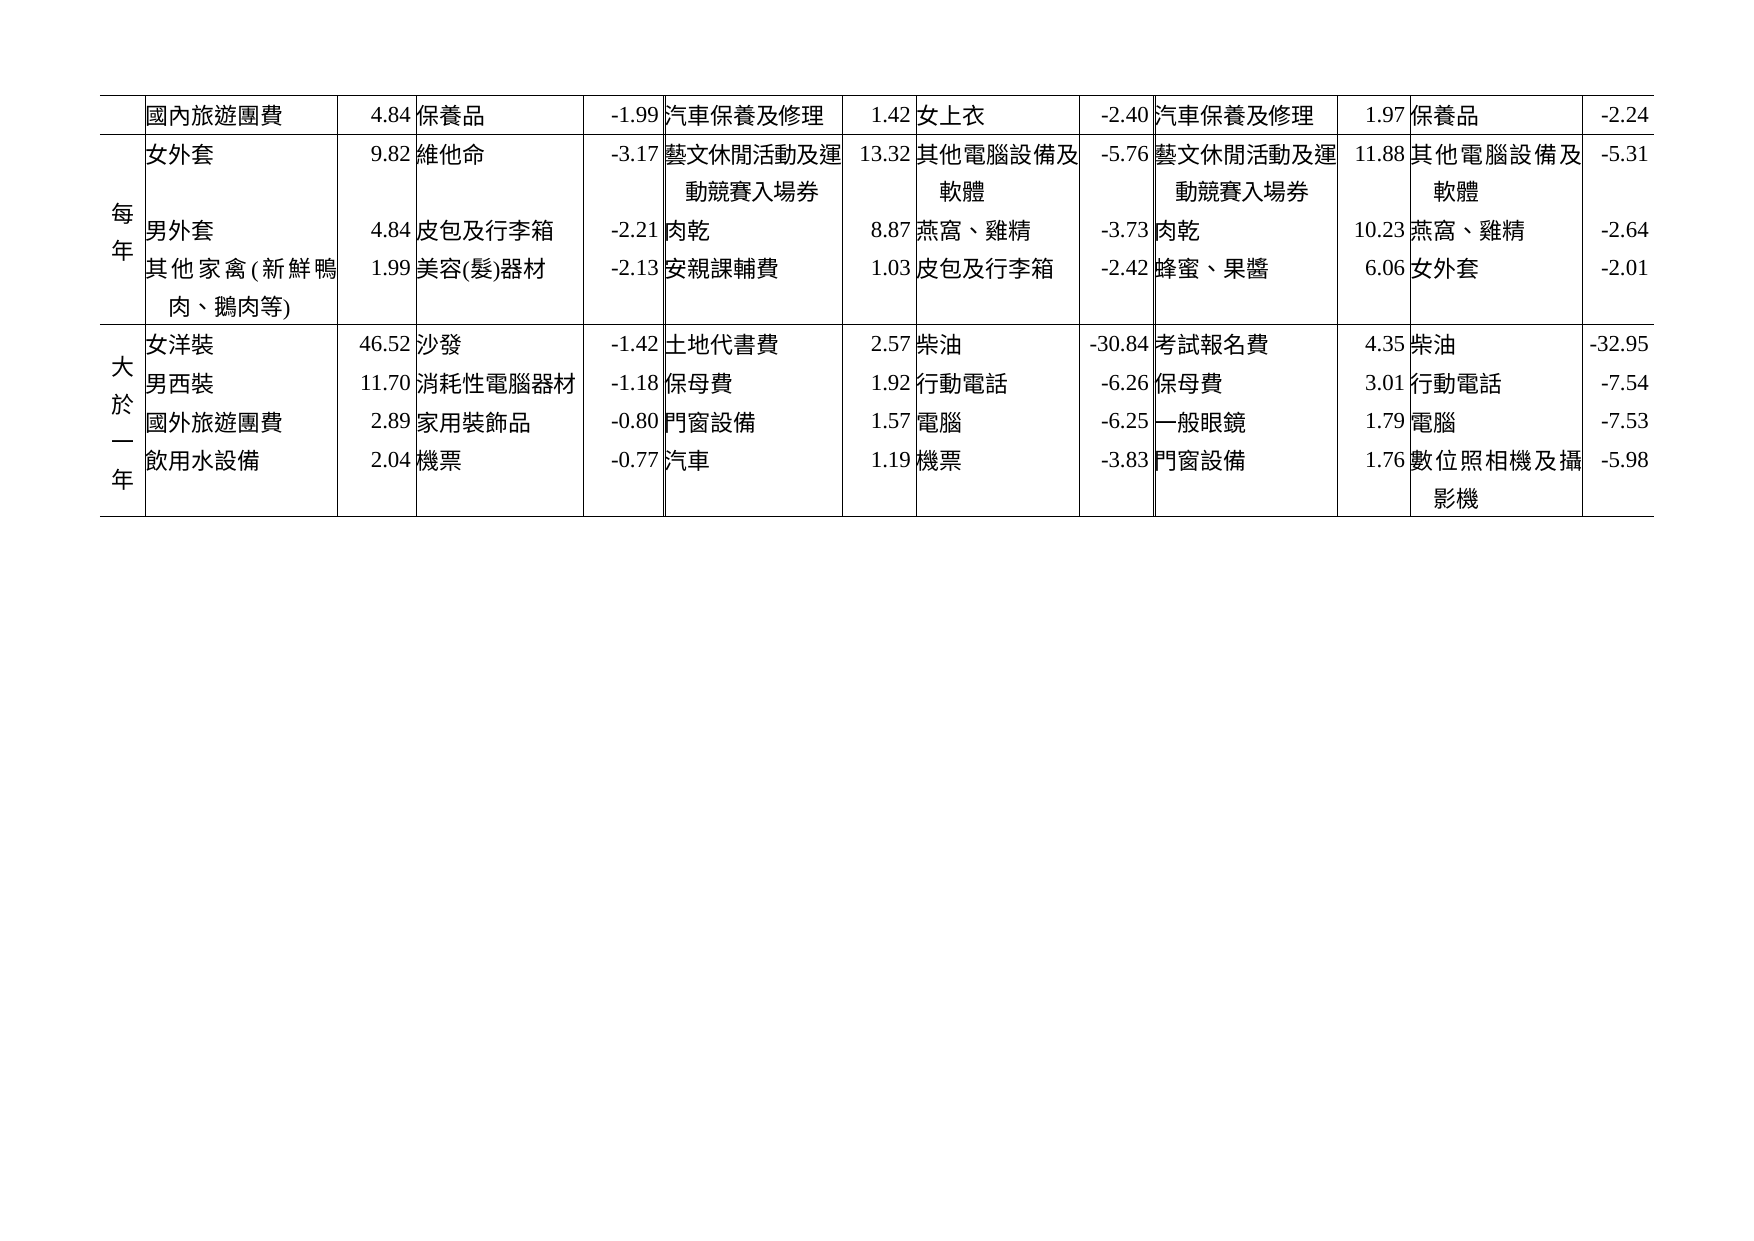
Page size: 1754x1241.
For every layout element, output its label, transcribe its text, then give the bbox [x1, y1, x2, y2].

table_cell 門窗設備 [666, 401, 842, 440]
table_cell 安親課輔費 [666, 248, 842, 324]
table_cell -3.73 [1080, 210, 1153, 248]
table_cell -2.24 [1583, 96, 1654, 134]
table_cell 其他電腦設備及軟體 [1411, 135, 1582, 210]
table_cell -5.98 [1583, 440, 1654, 516]
table_cell 1.92 [843, 363, 916, 401]
table_cell 一般眼鏡 [1156, 401, 1337, 440]
table_cell -5.76 [1080, 135, 1153, 210]
table_cell 保母費 [1156, 363, 1337, 401]
table_cell 美容(髮)器材 [417, 248, 583, 324]
table_cell [100, 96, 145, 134]
table_cell -0.77 [584, 440, 663, 516]
table_cell 8.87 [843, 210, 916, 248]
table_cell -3.17 [584, 135, 663, 210]
table_cell 國外旅遊團費 [146, 401, 337, 440]
table_cell 46.52 [338, 325, 416, 363]
table_cell 考試報名費 [1156, 325, 1337, 363]
table_cell 機票 [917, 440, 1079, 516]
table_cell -2.01 [1583, 248, 1654, 324]
table_cell 9.82 [338, 135, 416, 210]
table_cell 大於一年 [100, 325, 145, 516]
table_cell 飲用水設備 [146, 440, 337, 516]
table_cell 汽車保養及修理 [1156, 96, 1337, 134]
table_cell 其他電腦設備及軟體 [917, 135, 1079, 210]
table_cell 其他家禽(新鮮鴨肉、鵝肉等) [146, 248, 337, 324]
table_cell 蜂蜜、果醬 [1156, 248, 1337, 324]
table_cell -1.99 [584, 96, 663, 134]
table_cell 消耗性電腦器材 [417, 363, 583, 401]
table_cell -7.53 [1583, 401, 1654, 440]
table_cell 1.42 [843, 96, 916, 134]
table_cell 數位照相機及攝影機 [1411, 440, 1582, 516]
table_cell 藝文休閒活動及運動競賽入場券 [666, 135, 842, 210]
table_cell 男西裝 [146, 363, 337, 401]
table_cell 保養品 [1411, 96, 1582, 134]
table_cell 1.99 [338, 248, 416, 324]
table_cell 燕窩、雞精 [917, 210, 1079, 248]
table_cell 4.35 [1338, 325, 1410, 363]
table_cell 藝文休閒活動及運動競賽入場券 [1156, 135, 1337, 210]
table_cell 1.97 [1338, 96, 1410, 134]
table_cell -3.83 [1080, 440, 1153, 516]
table_cell 13.32 [843, 135, 916, 210]
table_cell 女洋裝 [146, 325, 337, 363]
table_cell 1.79 [1338, 401, 1410, 440]
table_cell 家用裝飾品 [417, 401, 583, 440]
table_cell 2.04 [338, 440, 416, 516]
table_cell -0.80 [584, 401, 663, 440]
table_cell -5.31 [1583, 135, 1654, 210]
table_cell 保母費 [666, 363, 842, 401]
table_cell -2.21 [584, 210, 663, 248]
table_cell 皮包及行李箱 [417, 210, 583, 248]
table_cell 10.23 [1338, 210, 1410, 248]
table_cell -2.64 [1583, 210, 1654, 248]
table_cell 2.89 [338, 401, 416, 440]
table_cell 每年 [100, 135, 145, 324]
table_cell 柴油 [1411, 325, 1582, 363]
table_cell 11.70 [338, 363, 416, 401]
table_cell -2.13 [584, 248, 663, 324]
table_cell -2.42 [1080, 248, 1153, 324]
table_cell -32.95 [1583, 325, 1654, 363]
table_cell 3.01 [1338, 363, 1410, 401]
table_cell 保養品 [417, 96, 583, 134]
table_cell 肉乾 [1156, 210, 1337, 248]
table_cell 門窗設備 [1156, 440, 1337, 516]
table_cell 國內旅遊團費 [146, 96, 337, 134]
table_cell 電腦 [917, 401, 1079, 440]
table_cell 6.06 [1338, 248, 1410, 324]
table_cell -2.40 [1080, 96, 1153, 134]
table_cell 女上衣 [917, 96, 1079, 134]
table_cell -6.25 [1080, 401, 1153, 440]
table_cell -1.42 [584, 325, 663, 363]
table_cell 4.84 [338, 210, 416, 248]
table_cell 11.88 [1338, 135, 1410, 210]
table_cell 汽車 [666, 440, 842, 516]
table_cell -6.26 [1080, 363, 1153, 401]
table_cell 機票 [417, 440, 583, 516]
table_cell 電腦 [1411, 401, 1582, 440]
table_cell -7.54 [1583, 363, 1654, 401]
table_cell 汽車保養及修理 [666, 96, 842, 134]
table_cell -30.84 [1080, 325, 1153, 363]
table_cell 沙發 [417, 325, 583, 363]
table_cell 維他命 [417, 135, 583, 210]
table_cell 2.57 [843, 325, 916, 363]
table_cell 行動電話 [1411, 363, 1582, 401]
table_cell 4.84 [338, 96, 416, 134]
table_cell 1.57 [843, 401, 916, 440]
table_cell 柴油 [917, 325, 1079, 363]
table_cell 燕窩、雞精 [1411, 210, 1582, 248]
table_cell 女外套 [146, 135, 337, 210]
table_cell 1.19 [843, 440, 916, 516]
table_cell 1.03 [843, 248, 916, 324]
table_cell 土地代書費 [666, 325, 842, 363]
table_cell 肉乾 [666, 210, 842, 248]
table_cell 行動電話 [917, 363, 1079, 401]
table_cell 皮包及行李箱 [917, 248, 1079, 324]
table_cell 1.76 [1338, 440, 1410, 516]
table_cell -1.18 [584, 363, 663, 401]
table_cell 男外套 [146, 210, 337, 248]
table_cell 女外套 [1411, 248, 1582, 324]
